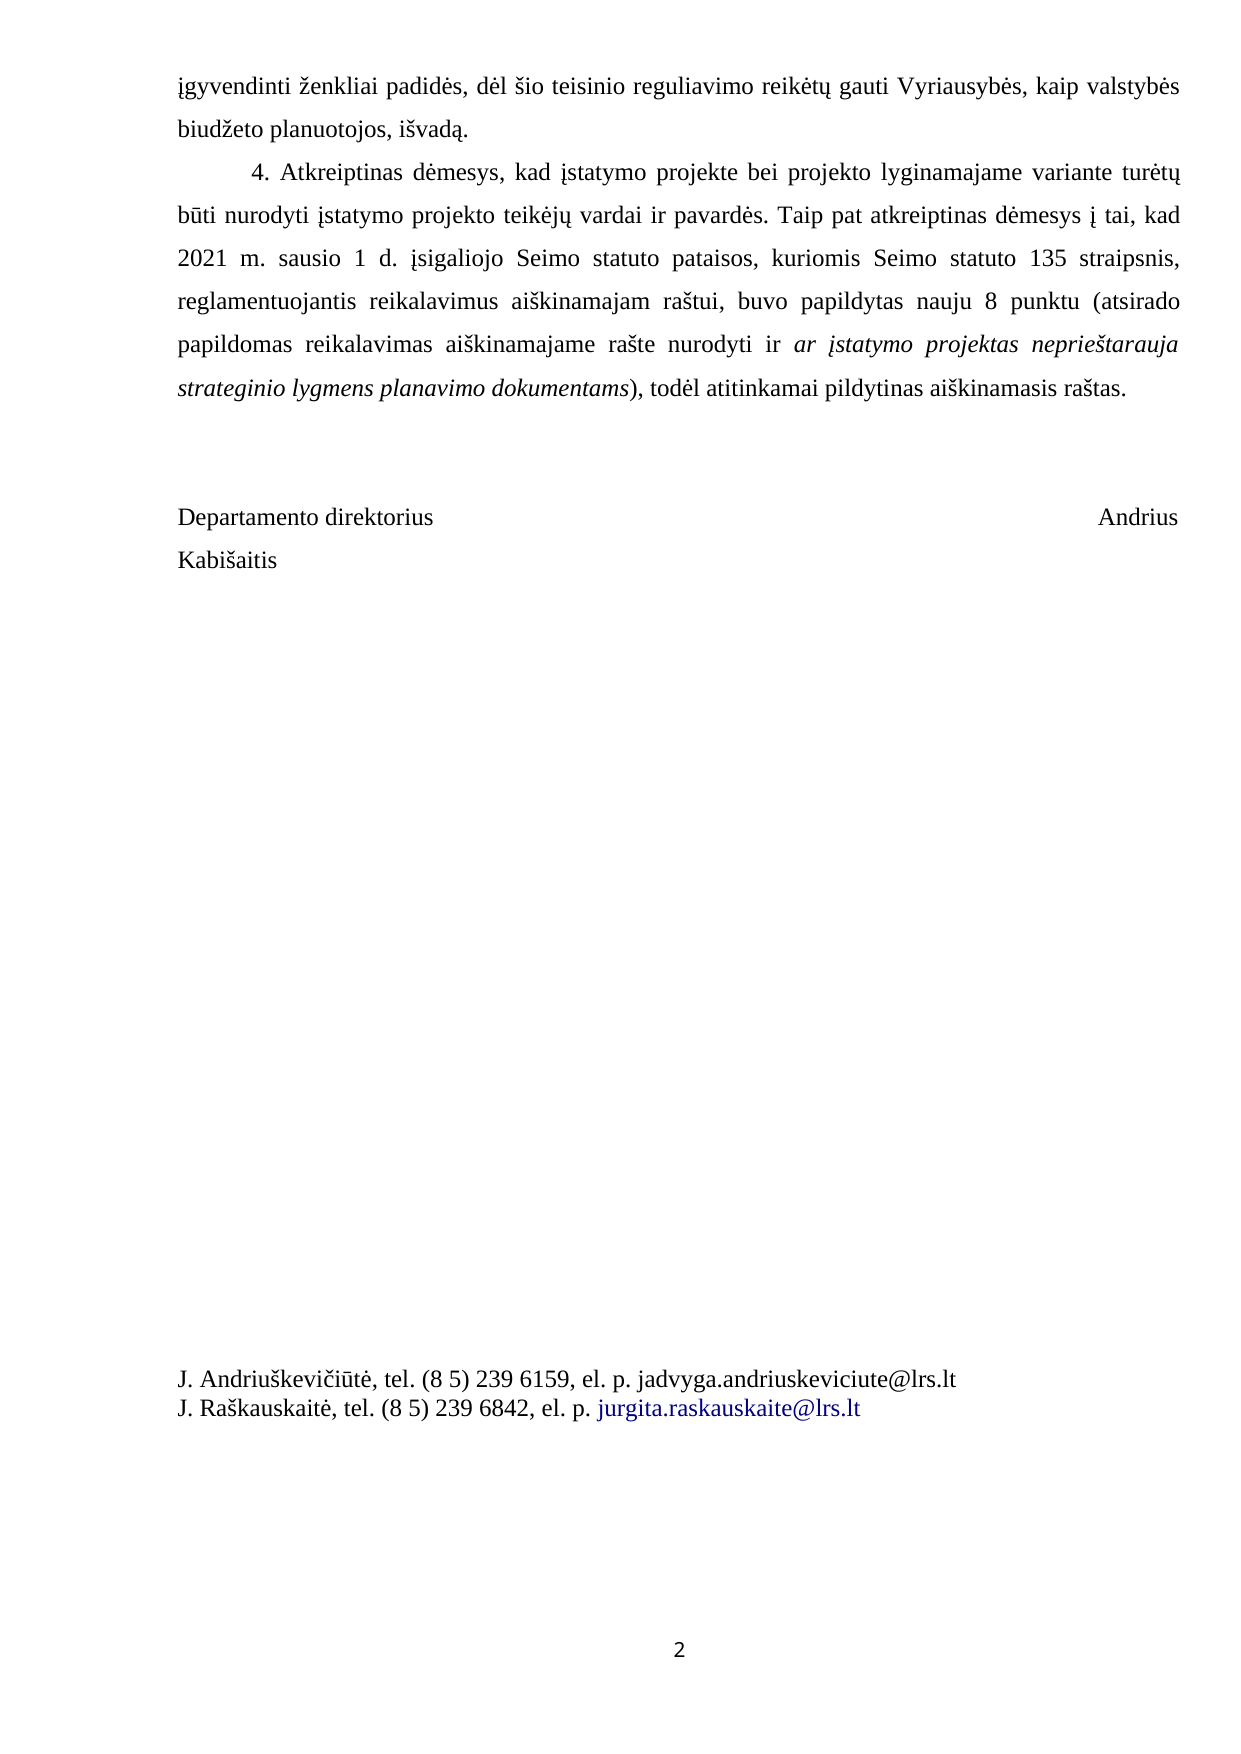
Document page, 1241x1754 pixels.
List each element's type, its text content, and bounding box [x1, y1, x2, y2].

text J. Andriuškevičiūtė, tel. (8 5) 239 6159, el. p. jadvyga.andriuskeviciute@lrs.lt [177, 1364, 1181, 1393]
text J. Raškauskaitė, tel. (8 5) 239 6842, el. p. jurgita.raskauskaite@lrs.lt [177, 1393, 1181, 1422]
text įgyvendinti ženkliai padidės, dėl šio teisinio reguliavimo reikėtų gauti Vyriausybės, kaip valstybės biudžeto planuotojos, išvadą. [177, 71, 1181, 143]
text 4. Atkreiptinas dėmesys, kad įstatymo projekte bei projekto lyginamajame variante turėtų būti nurodyti įstatymo projekto teikėjų vardai ir pavardės. Taip pat atkreiptinas dėmesys į tai, kad 2021 m. sausio 1 d. įsigaliojo Seimo statuto pataisos, kuriomis Seimo statuto 135 straipsnis, reglamentuojantis reikalavimus aiškinamajam raštui, buvo papildytas nauju 8 punktu (atsirado papildomas reikalavimas aiškinamajame rašte nurodyti ir ar įstatymo projektas neprieštarauja strateginio lygmens planavimo dokumentams), todėl atitinkamai pildytinas aiškinamasis raštas. [177, 157, 1181, 401]
text Departamento direktorius Andrius Kabišaitis [177, 502, 1181, 574]
